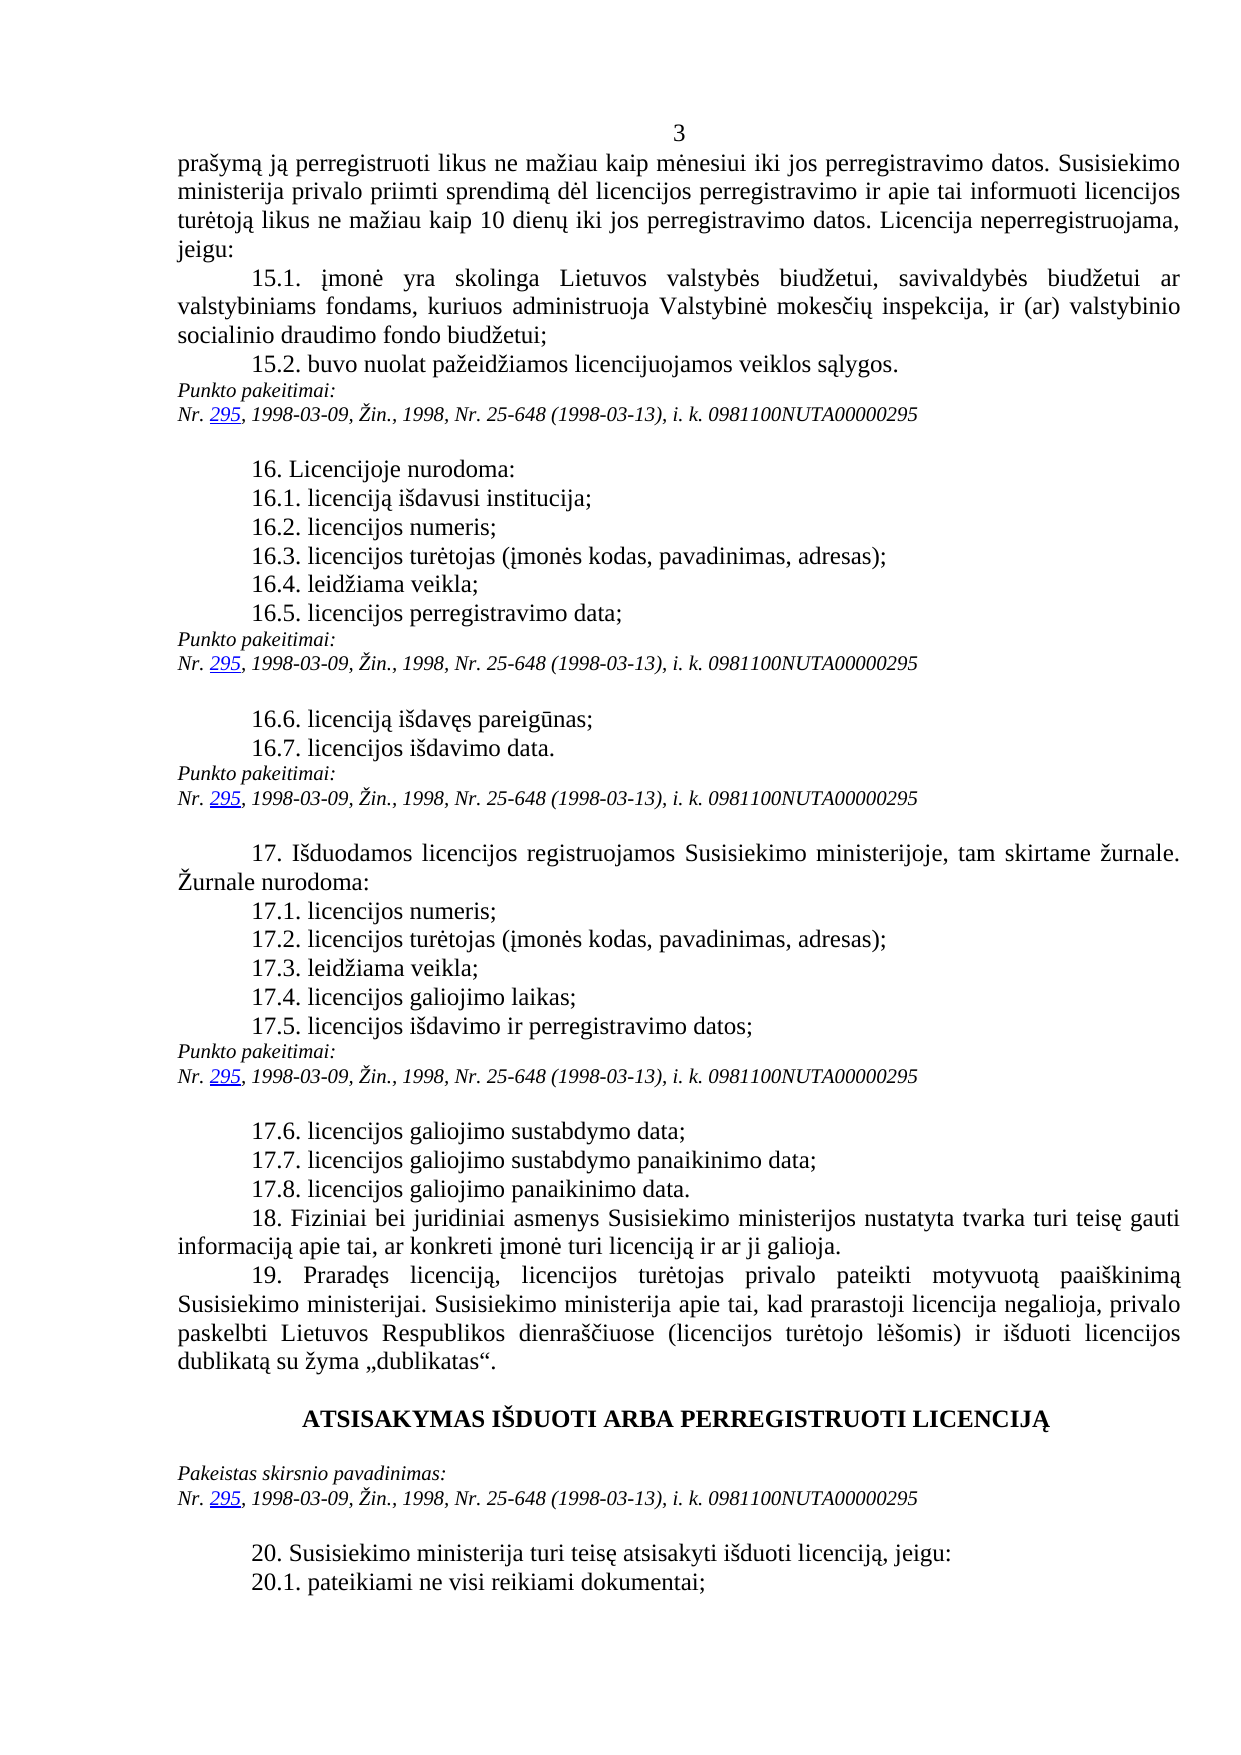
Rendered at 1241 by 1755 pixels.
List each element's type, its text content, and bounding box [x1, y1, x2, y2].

text 16.4. leidžiama veikla; [177, 569, 1181, 598]
text 15.2. buvo nuolat pažeidžiamos licencijuojamos veiklos sąlygos. [177, 349, 1181, 378]
text Nr. 295, 1998-03-09, Žin., 1998, Nr. 25-648 (1998-03-13), i. k. 0981100NUTA00000295 [177, 651, 1181, 675]
text Punkto pakeitimai: [177, 378, 1181, 402]
text Punkto pakeitimai: [177, 761, 1181, 785]
text 17.8. licencijos galiojimo panaikinimo data. [177, 1174, 1181, 1203]
text 17.5. licencijos išdavimo ir perregistravimo datos; [177, 1011, 1181, 1039]
text 16.6. licenciją išdavęs pareigūnas; [177, 704, 1181, 733]
text Atsisakymas išduoti arba perregistruoti licenciją [177, 1404, 1181, 1433]
text 20.1. pateikiami ne visi reikiami dokumentai; [177, 1567, 1181, 1596]
text 16.3. licencijos turėtojas (įmonės kodas, pavadinimas, adresas); [177, 541, 1181, 569]
text Nr. 295, 1998-03-09, Žin., 1998, Nr. 25-648 (1998-03-13), i. k. 0981100NUTA00000295 [177, 402, 1181, 426]
text 17.1. licencijos numeris; [177, 896, 1181, 924]
text 19. Praradęs licenciją, licencijos turėtojas privalo pateikti motyvuotą paaiškinimą Susisiekimo ministerijai. Susisiekimo ministerija apie tai, kad prarastoji licencija negalioja, privalo paskelbti Lietuvos Respublikos dienraščiuose (licencijos turėtojo lėšomis) ir išduoti licencijos dublikatą su žyma „dublikatas“. [177, 1260, 1181, 1375]
text Nr. 295, 1998-03-09, Žin., 1998, Nr. 25-648 (1998-03-13), i. k. 0981100NUTA00000295 [177, 1485, 1181, 1509]
text Punkto pakeitimai: [177, 1039, 1181, 1063]
text 16.5. licencijos perregistravimo data; [177, 598, 1181, 627]
text 20. Susisiekimo ministerija turi teisę atsisakyti išduoti licenciją, jeigu: [177, 1538, 1181, 1567]
text 15.1. įmonė yra skolinga Lietuvos valstybės biudžetui, savivaldybės biudžetui ar valstybiniams fondams, kuriuos administruoja Valstybinė mokesčių inspekcija, ir (ar) valstybinio socialinio draudimo fondo biudžetui; [177, 263, 1181, 349]
text 18. Fiziniai bei juridiniai asmenys Susisiekimo ministerijos nustatyta tvarka turi teisę gauti informaciją apie tai, ar konkreti įmonė turi licenciją ir ar ji galioja. [177, 1203, 1181, 1260]
text 16. Licencijoje nurodoma: [177, 454, 1181, 483]
text Punkto pakeitimai: [177, 627, 1181, 651]
text Pakeistas skirsnio pavadinimas: [177, 1461, 1181, 1485]
text Nr. 295, 1998-03-09, Žin., 1998, Nr. 25-648 (1998-03-13), i. k. 0981100NUTA00000295 [177, 1063, 1181, 1088]
text prašymą ją perregistruoti likus ne mažiau kaip mėnesiui iki jos perregistravimo datos. Susisiekimo ministerija privalo priimti sprendimą dėl licencijos perregistravimo ir apie tai informuoti licencijos turėtoją likus ne mažiau kaip 10 dienų iki jos perregistravimo datos. Licencija neperregistruojama, jeigu: [177, 148, 1181, 263]
text 16.1. licenciją išdavusi institucija; [177, 483, 1181, 512]
text 17. Išduodamos licencijos registruojamos Susisiekimo ministerijoje, tam skirtame žurnale. Žurnale nurodoma: [177, 838, 1181, 896]
text 17.6. licencijos galiojimo sustabdymo data; [177, 1116, 1181, 1145]
text 17.3. leidžiama veikla; [177, 953, 1181, 982]
text 17.4. licencijos galiojimo laikas; [177, 982, 1181, 1011]
text 17.2. licencijos turėtojas (įmonės kodas, pavadinimas, adresas); [177, 924, 1181, 953]
text 16.7. licencijos išdavimo data. [177, 733, 1181, 761]
text Nr. 295, 1998-03-09, Žin., 1998, Nr. 25-648 (1998-03-13), i. k. 0981100NUTA00000295 [177, 785, 1181, 809]
text 17.7. licencijos galiojimo sustabdymo panaikinimo data; [177, 1145, 1181, 1174]
text 16.2. licencijos numeris; [177, 512, 1181, 541]
